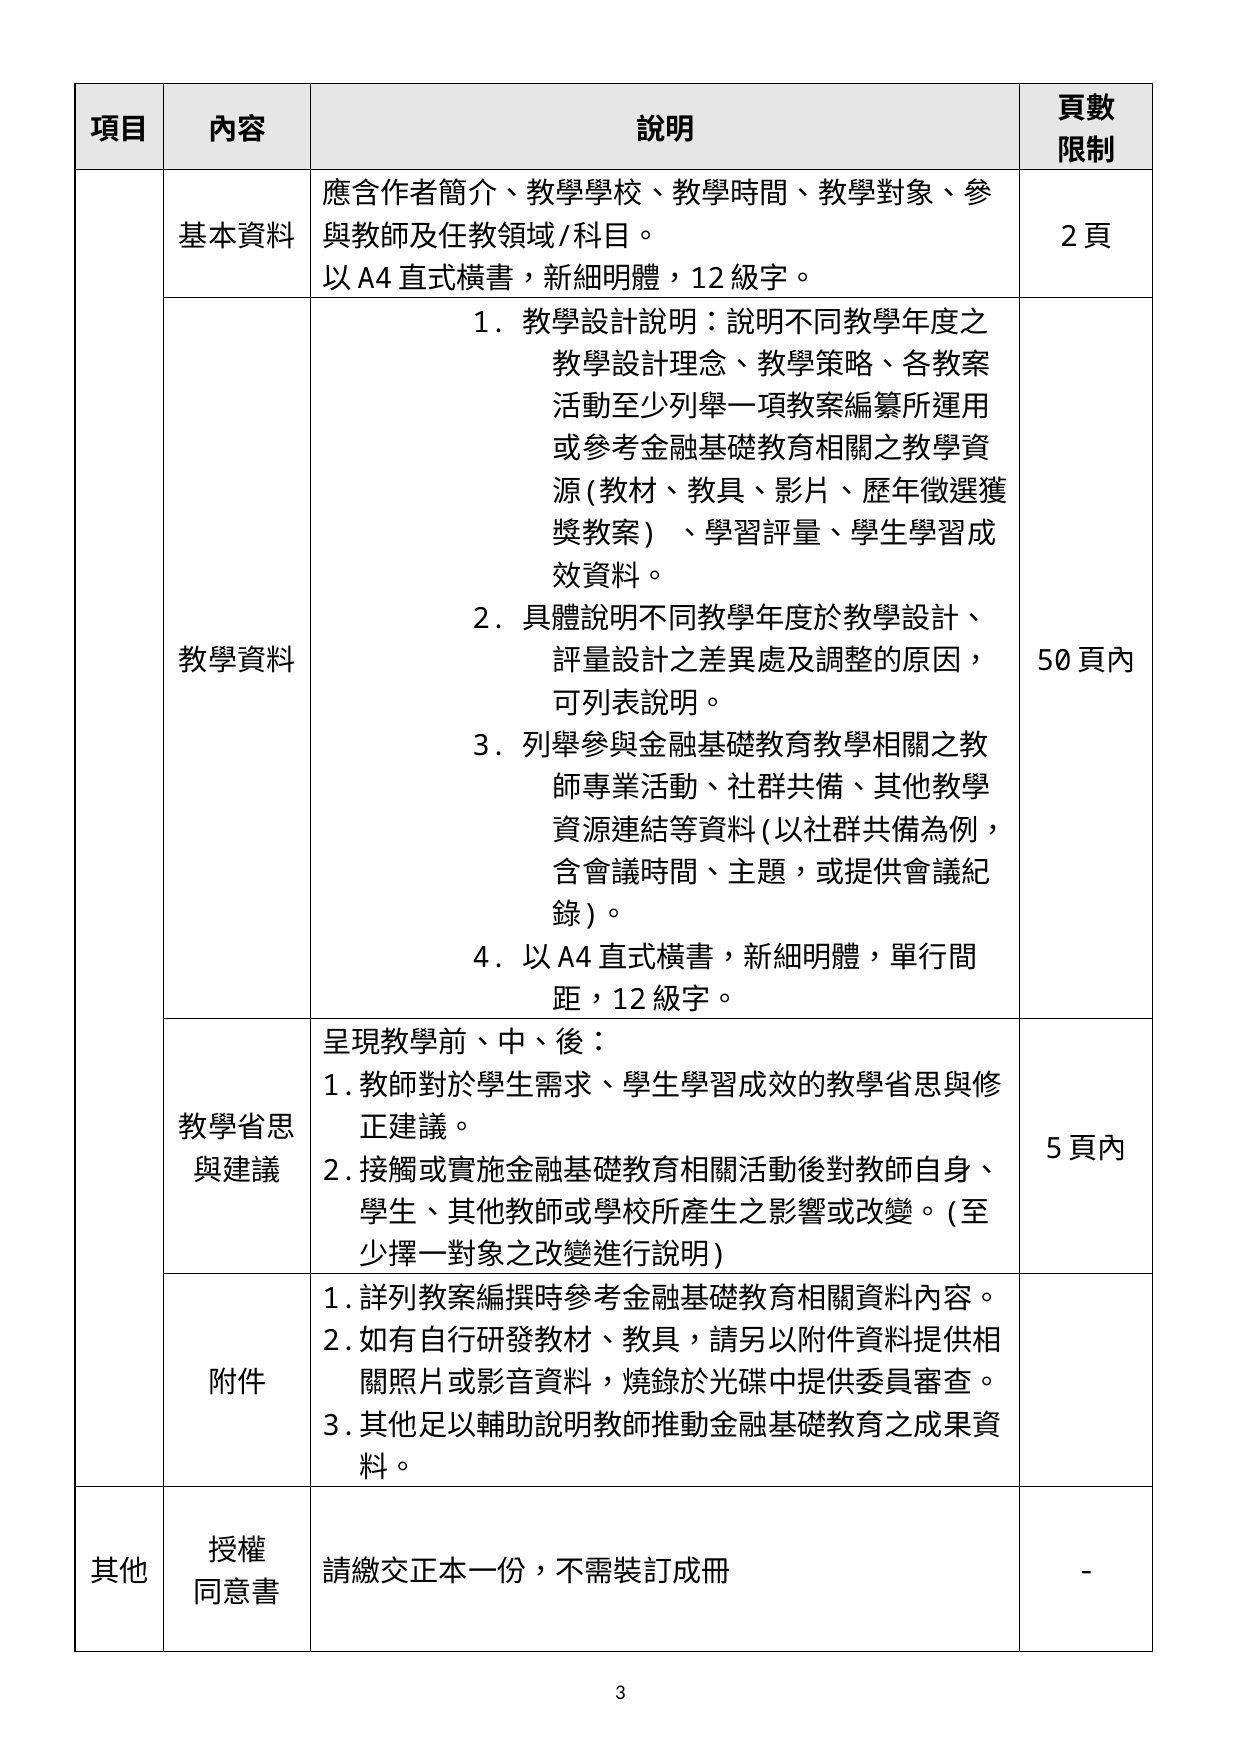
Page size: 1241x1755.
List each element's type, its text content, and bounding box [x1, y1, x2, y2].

table_cell 其他 [76, 1487, 163, 1651]
table_cell 呈現教學前、中、後： 教師對於學生需求、學生學習成效的教學省思與修正建議。 接觸或實施金融基礎教育相關活動後對教師自身、學生、其他教師或學校所產生之影響或改變。(至少擇一對象之改變進行說明) [311, 1019, 1019, 1273]
table_cell 教學設計說明：說明不同教學年度之教學設計理念、教學策略、各教案活動至少列舉一項教案編纂所運用或參考金融基礎教育相關之教學資源(教材、教具、影片、歷年徵選獲獎教案) 、學習評量、學生學習成效資料。 具體說明不同教學年度於教學設計、評量設計之差異處及調整的原因，可列表說明。 列舉參與金融基礎教育教學相關之教師專業活動、社群共備、其他教學資源連結等資料(以社群共備為例，含會議時間、主題，或提供會議紀錄)。 以A4直式橫書，新細明體，單行間距，12級字。 [311, 298, 1019, 1018]
table_cell 應含作者簡介、教學學校、教學時間、教學對象、參與教師及任教領域/科目。 以A4直式橫書，新細明體，12級字。 [311, 170, 1019, 297]
table_cell [1020, 1274, 1152, 1486]
table_cell 請繳交正本一份，不需裝訂成冊 [311, 1487, 1019, 1651]
table_cell 附件 [164, 1274, 310, 1486]
table_cell [76, 170, 163, 1486]
table_header 項目 [76, 84, 163, 169]
table_cell 詳列教案編撰時參考金融基礎教育相關資料內容。 如有自行研發教材、教具，請另以附件資料提供相關照片或影音資料，燒錄於光碟中提供委員審查。 其他足以輔助說明教師推動金融基礎教育之成果資料。 [311, 1274, 1019, 1486]
table_cell 教學省思與建議 [164, 1019, 310, 1273]
table_header 說明 [311, 84, 1019, 169]
table_cell 5頁內 [1020, 1019, 1152, 1273]
table_cell 授權 同意書 [164, 1487, 310, 1651]
table_cell 2頁 [1020, 170, 1152, 297]
table_cell 基本資料 [164, 170, 310, 297]
table_cell - [1020, 1487, 1152, 1651]
table_header 內容 [164, 84, 310, 169]
table_cell 50頁內 [1020, 298, 1152, 1018]
table_cell 教學資料 [164, 298, 310, 1018]
table_header 頁數 限制 [1020, 84, 1152, 169]
